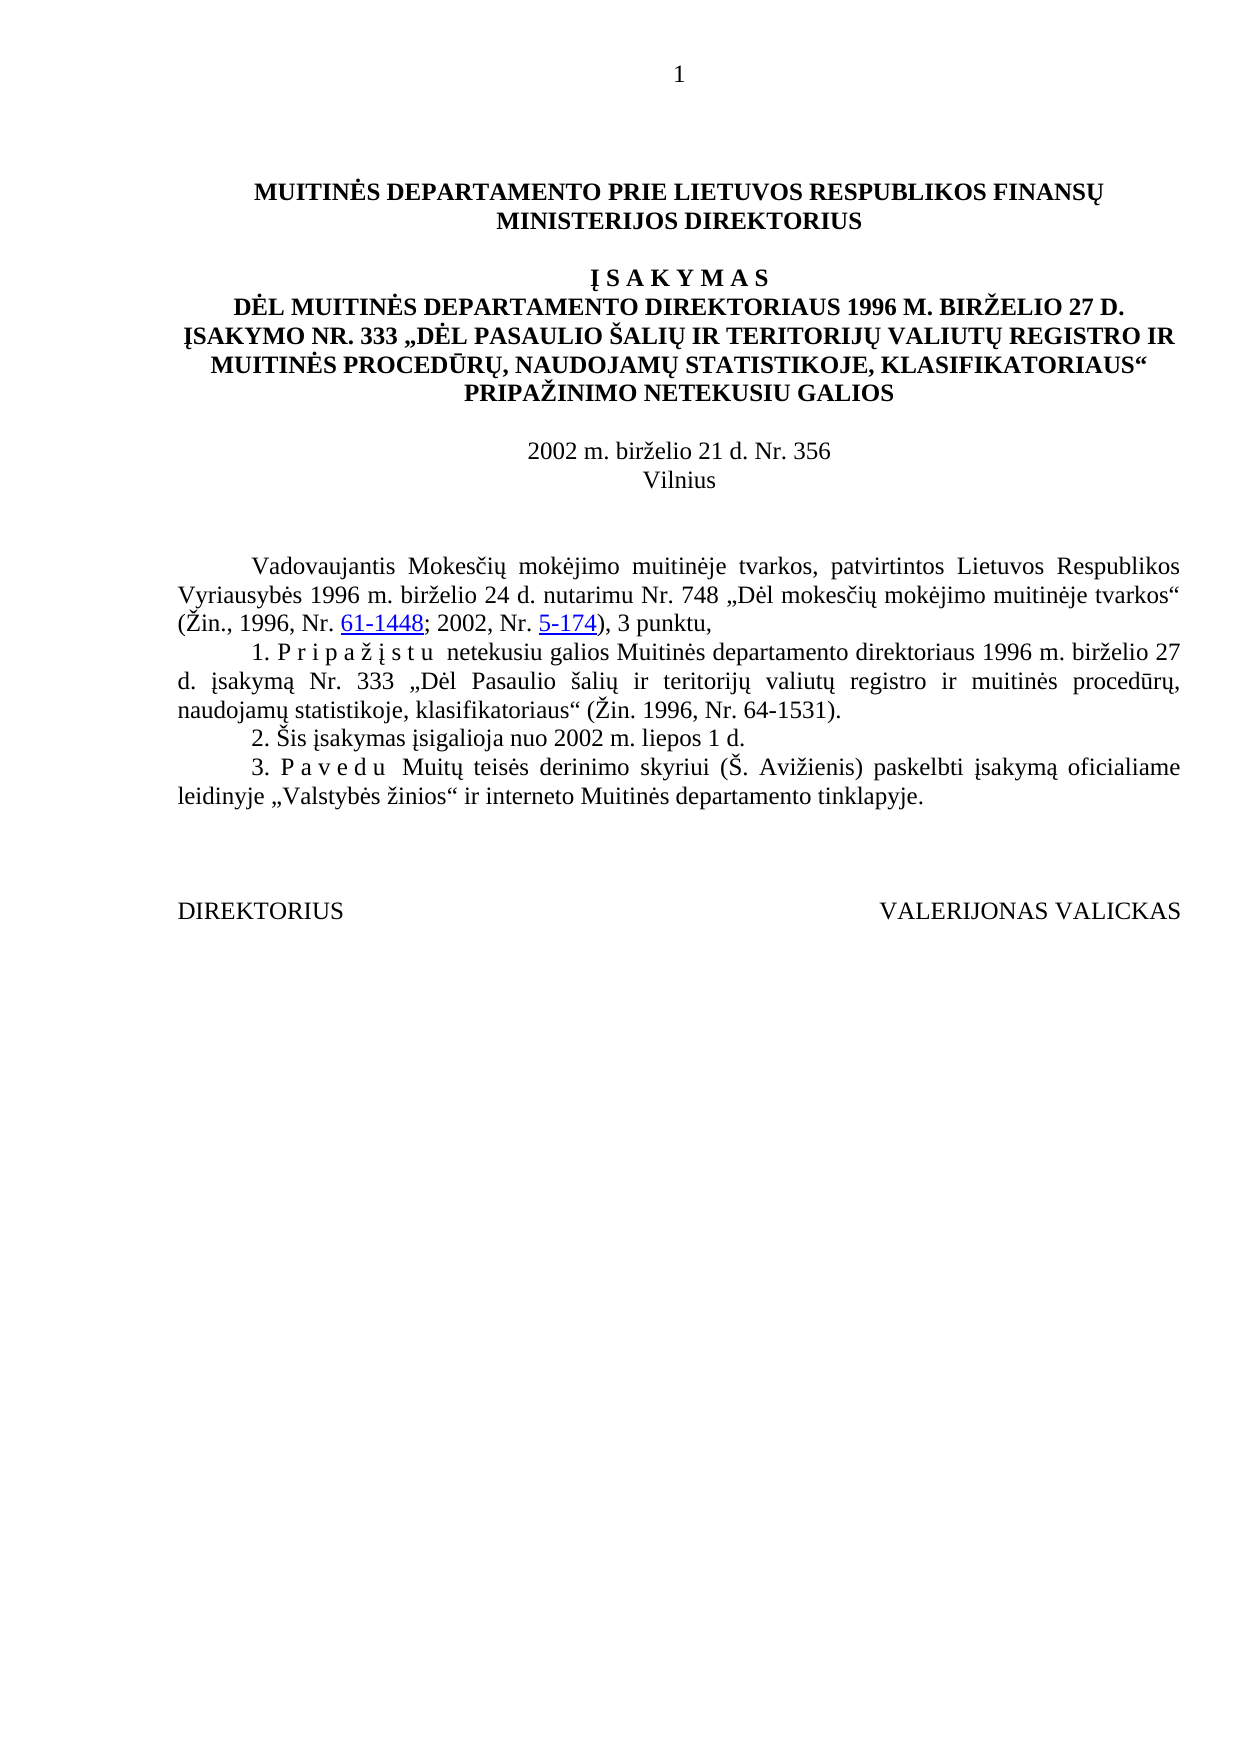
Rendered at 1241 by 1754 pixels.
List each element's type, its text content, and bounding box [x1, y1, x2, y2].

text DIREKTORIUS VALERIJONAS VALICKAS [177, 896, 1181, 925]
text MUITINĖS DEPARTAMENTO PRIE LIETUVOS RESPUBLIKOS FINANSŲ MINISTERIJOS DIREKTORIUS [177, 177, 1181, 235]
text 3. Pavedu Muitų teisės derinimo skyriui (Š. Avižienis) paskelbti įsakymą oficialiame leidinyje „Valstybės žinios“ ir interneto Muitinės departamento tinklapyje. [177, 752, 1181, 810]
text 2002 m. birželio 21 d. Nr. 356 [177, 436, 1181, 465]
text Vadovaujantis Mokesčių mokėjimo muitinėje tvarkos, patvirtintos Lietuvos Respublikos Vyriausybės 1996 m. birželio 24 d. nutarimu Nr. 748 „Dėl mokesčių mokėjimo muitinėje tvarkos“ (Žin., 1996, Nr. 61-1448; 2002, Nr. 5-174), 3 punktu, [177, 551, 1181, 637]
text Vilnius [177, 465, 1181, 493]
text 2. Šis įsakymas įsigalioja nuo 2002 m. liepos 1 d. [177, 723, 1181, 752]
text Į S A K Y M A S [177, 263, 1181, 292]
text DĖL MUITINĖS DEPARTAMENTO DIREKTORIAUS 1996 M. BIRŽELIO 27 D. ĮSAKYMO NR. 333 „DĖL PASAULIO ŠALIŲ IR TERITORIJŲ VALIUTŲ REGISTRO IR MUITINĖS PROCEDŪRŲ, NAUDOJAMŲ STATISTIKOJE, KLASIFIKATORIAUS“ PRIPAŽINIMO NETEKUSIU GALIOS [177, 292, 1181, 407]
text 1. Pripažįstu netekusiu galios Muitinės departamento direktoriaus 1996 m. birželio 27 d. įsakymą Nr. 333 „Dėl Pasaulio šalių ir teritorijų valiutų registro ir muitinės procedūrų, naudojamų statistikoje, klasifikatoriaus“ (Žin. 1996, Nr. 64-1531). [177, 637, 1181, 723]
